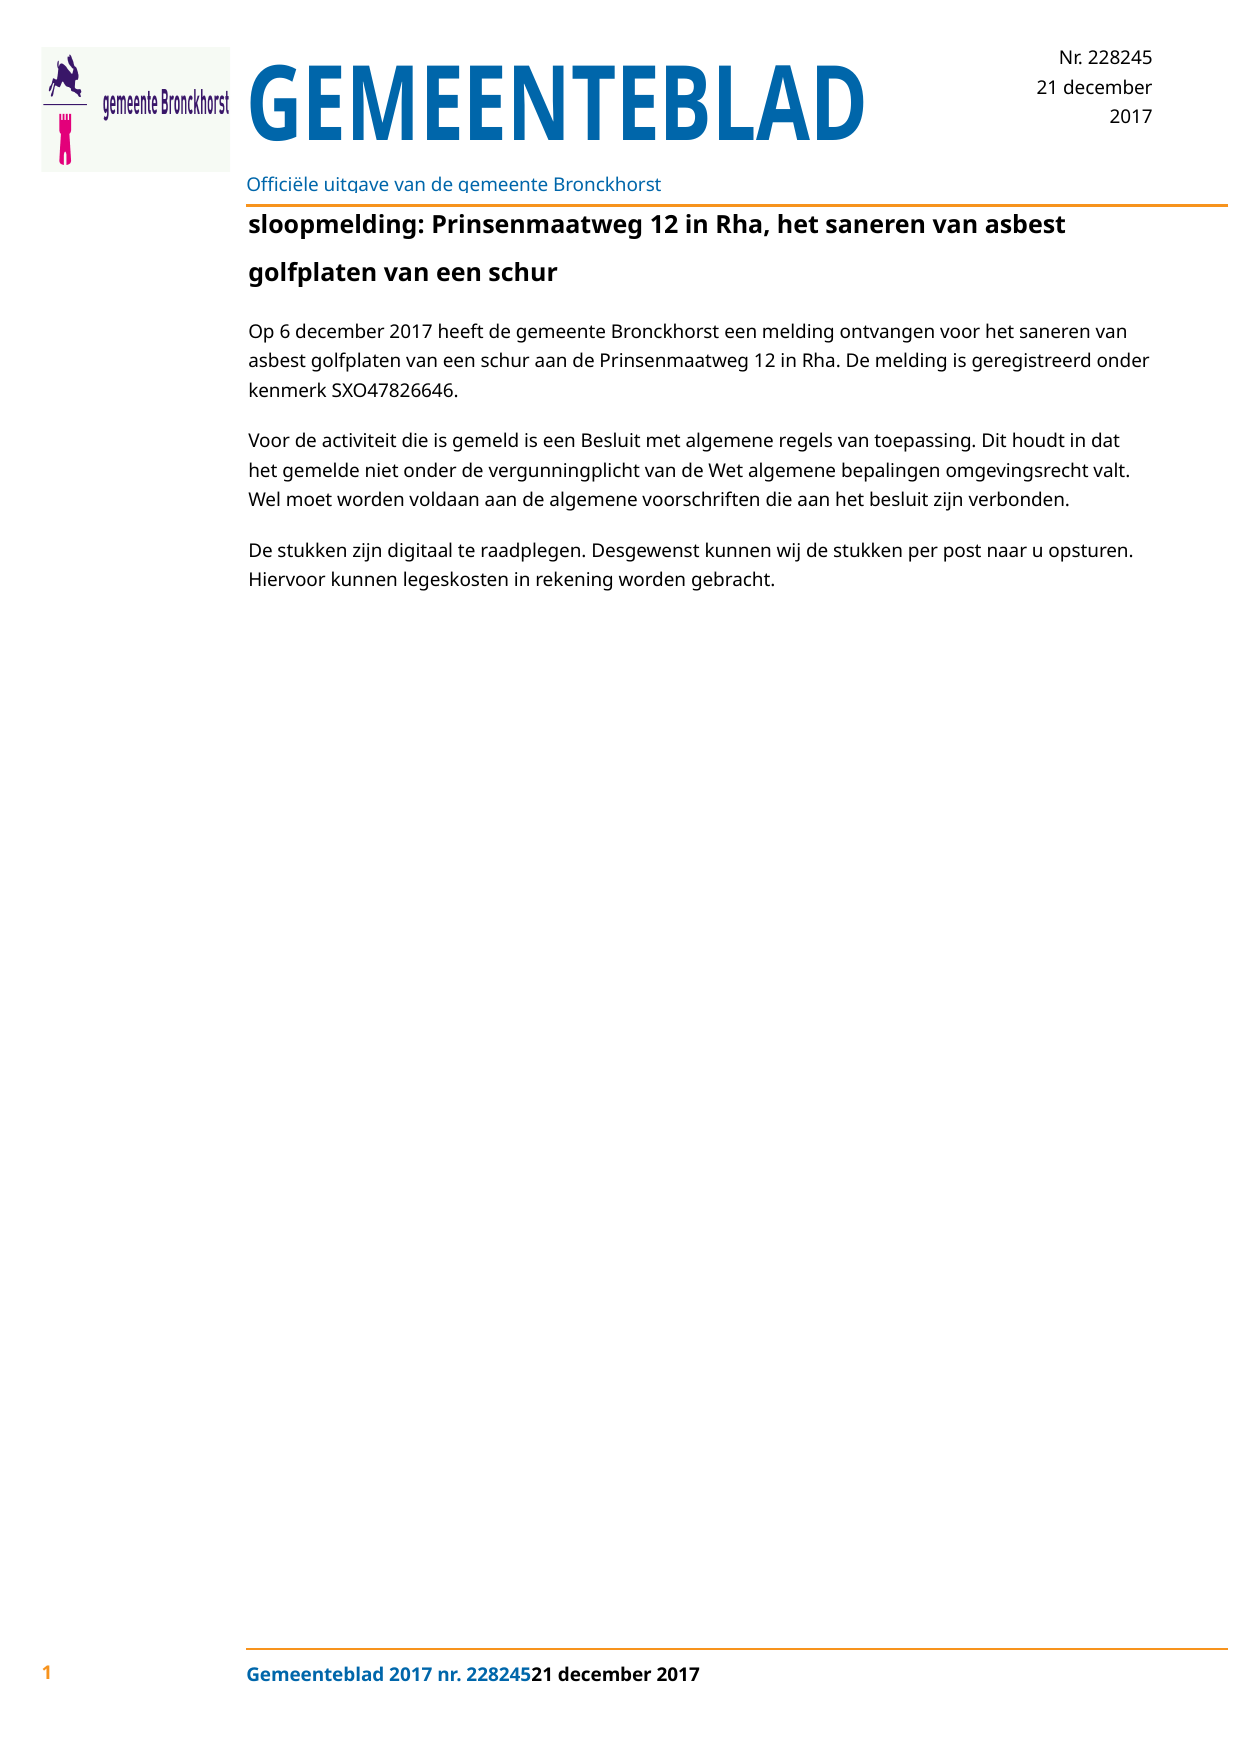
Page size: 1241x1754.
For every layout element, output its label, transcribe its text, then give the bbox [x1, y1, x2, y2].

text De stukken zijn digitaal te raadplegen. Desgewenst kunnen wij de stukken per post naar u opsturen. Hiervoor kunnen legeskosten in rekening worden gebracht. [248, 537, 1152, 592]
text Voor de activiteit die is gemeld is een Besluit met algemene regels van toepassing. Dit houdt in dat het gemelde niet onder de vergunningplicht van de Wet algemene bepalingen omgevingsrecht valt. Wel moet worden voldaan aan de algemene voorschriften die aan het besluit zijn verbonden. [248, 427, 1152, 512]
text Op 6 december 2017 heeft de gemeente Bronckhorst een melding ontvangen voor het saneren van asbest golfplaten van een schur aan de Prinsenmaatweg 12 in Rha. De melding is geregistreerd onder kenmerk SXO47826646. [248, 318, 1152, 403]
text sloopmelding: Prinsenmaatweg 12 in Rha, het saneren van asbest golfplaten van een schur [248, 207, 1152, 288]
picture [41, 47, 231, 172]
